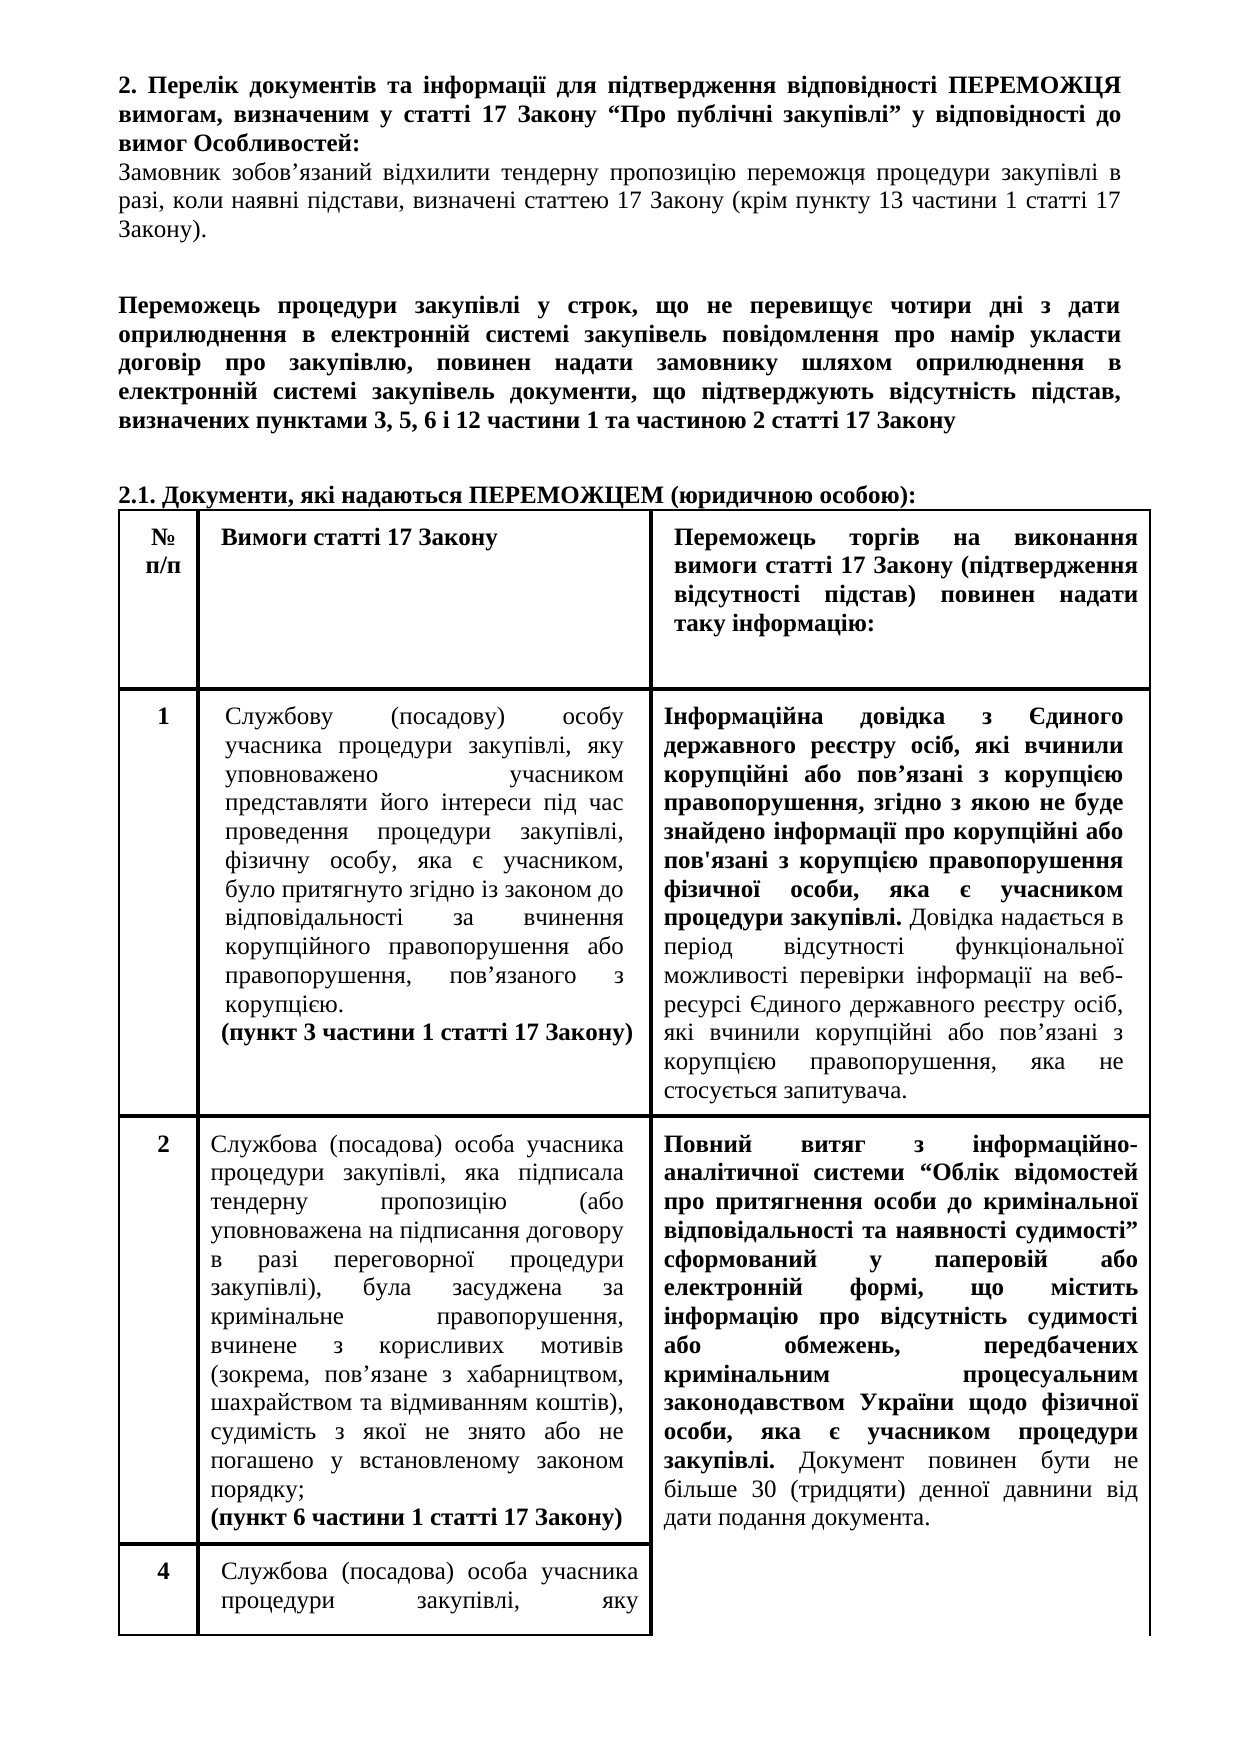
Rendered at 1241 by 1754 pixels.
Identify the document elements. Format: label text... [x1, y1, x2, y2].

table_cell Повний витяг з інформаційно-аналітичної системи “Облік відомостей про притягнення особи до кримінальної відповідальності та наявності судимості” сформований у паперовій або електронній формі, що містить інформацію про відсутність судимості або обмежень, передбачених кримінальним процесуальним законодавством України щодо фізичної особи, яка є учасником процедури закупівлі. Документ повинен бути не більше 30 (тридцяти) денної давнини від дати подання документа. [653, 1118, 1149, 1636]
table_header № п/п [120, 511, 196, 687]
text 2.1. Документи, які надаються ПЕРЕМОЖЦЕМ (юридичною особою): [118, 481, 1122, 509]
text 2. Перелік документів та інформації для підтвердження відповідності ПЕРЕМОЖЦЯ вимогам, визначеним у статті 17 Закону “Про публічні закупівлі” у відповідності до вимог Особливостей: [118, 71, 1122, 157]
table_header Вимоги статті 17 Закону [200, 511, 649, 687]
text Переможець процедури закупівлі у строк, що не перевищує чотири дні з дати оприлюднення в електронній системі закупівель повідомлення про намір укласти договір про закупівлю, повинен надати замовнику шляхом оприлюднення в електронній системі закупівель документи, що підтверджують відсутність підстав, визначених пунктами 3, 5, 6 і 12 частини 1 та частиною 2 статті 17 Закону [118, 290, 1122, 434]
table_cell 1 [120, 691, 196, 1114]
table_cell Службова (посадова) особа учасника процедури закупівлі, яка підписала тендерну пропозицію (або уповноважена на підписання договору в разі переговорної процедури закупівлі), була засуджена за кримінальне правопорушення, вчинене з корисливих мотивів (зокрема, пов’язане з хабарництвом, шахрайством та відмиванням коштів), судимість з якої не знято або не погашено у встановленому законом порядку; (пункт 6 частини 1 статті 17 Закону) [200, 1118, 649, 1542]
text Замовник зобов’язаний відхилити тендерну пропозицію переможця процедури закупівлі в разі, коли наявні підстави, визначені статтею 17 Закону (крім пункту 13 частини 1 статті 17 Закону). [118, 157, 1122, 243]
table_cell Службова (посадова) особа учасника процедури закупівлі, яку [200, 1546, 649, 1634]
table_cell 2 [120, 1118, 196, 1542]
table_header Переможець торгів на виконання вимоги статті 17 Закону (підтвердження відсутності підстав) повинен надати таку інформацію: [653, 511, 1149, 687]
table_cell 4 [120, 1546, 196, 1634]
table_cell Інформаційна довідка з Єдиного державного реєстру осіб, які вчинили корупційні або пов’язані з корупцією правопорушення, згідно з якою не буде знайдено інформації про корупційні або пов'язані з корупцією правопорушення фізичної особи, яка є учасником процедури закупівлі. Довідка надається в період відсутності функціональної можливості перевірки інформації на веб-ресурсі Єдиного державного реєстру осіб, які вчинили корупційні або пов’язані з корупцією правопорушення, яка не стосується запитувача. [653, 691, 1149, 1114]
table_cell Службову (посадову) особу учасника процедури закупівлі, яку уповноважено учасником представляти його інтереси під час проведення процедури закупівлі, фізичну особу, яка є учасником, було притягнуто згідно із законом до відповідальності за вчинення корупційного правопорушення або правопорушення, пов’язаного з корупцією. (пункт 3 частини 1 статті 17 Закону) [200, 691, 649, 1114]
